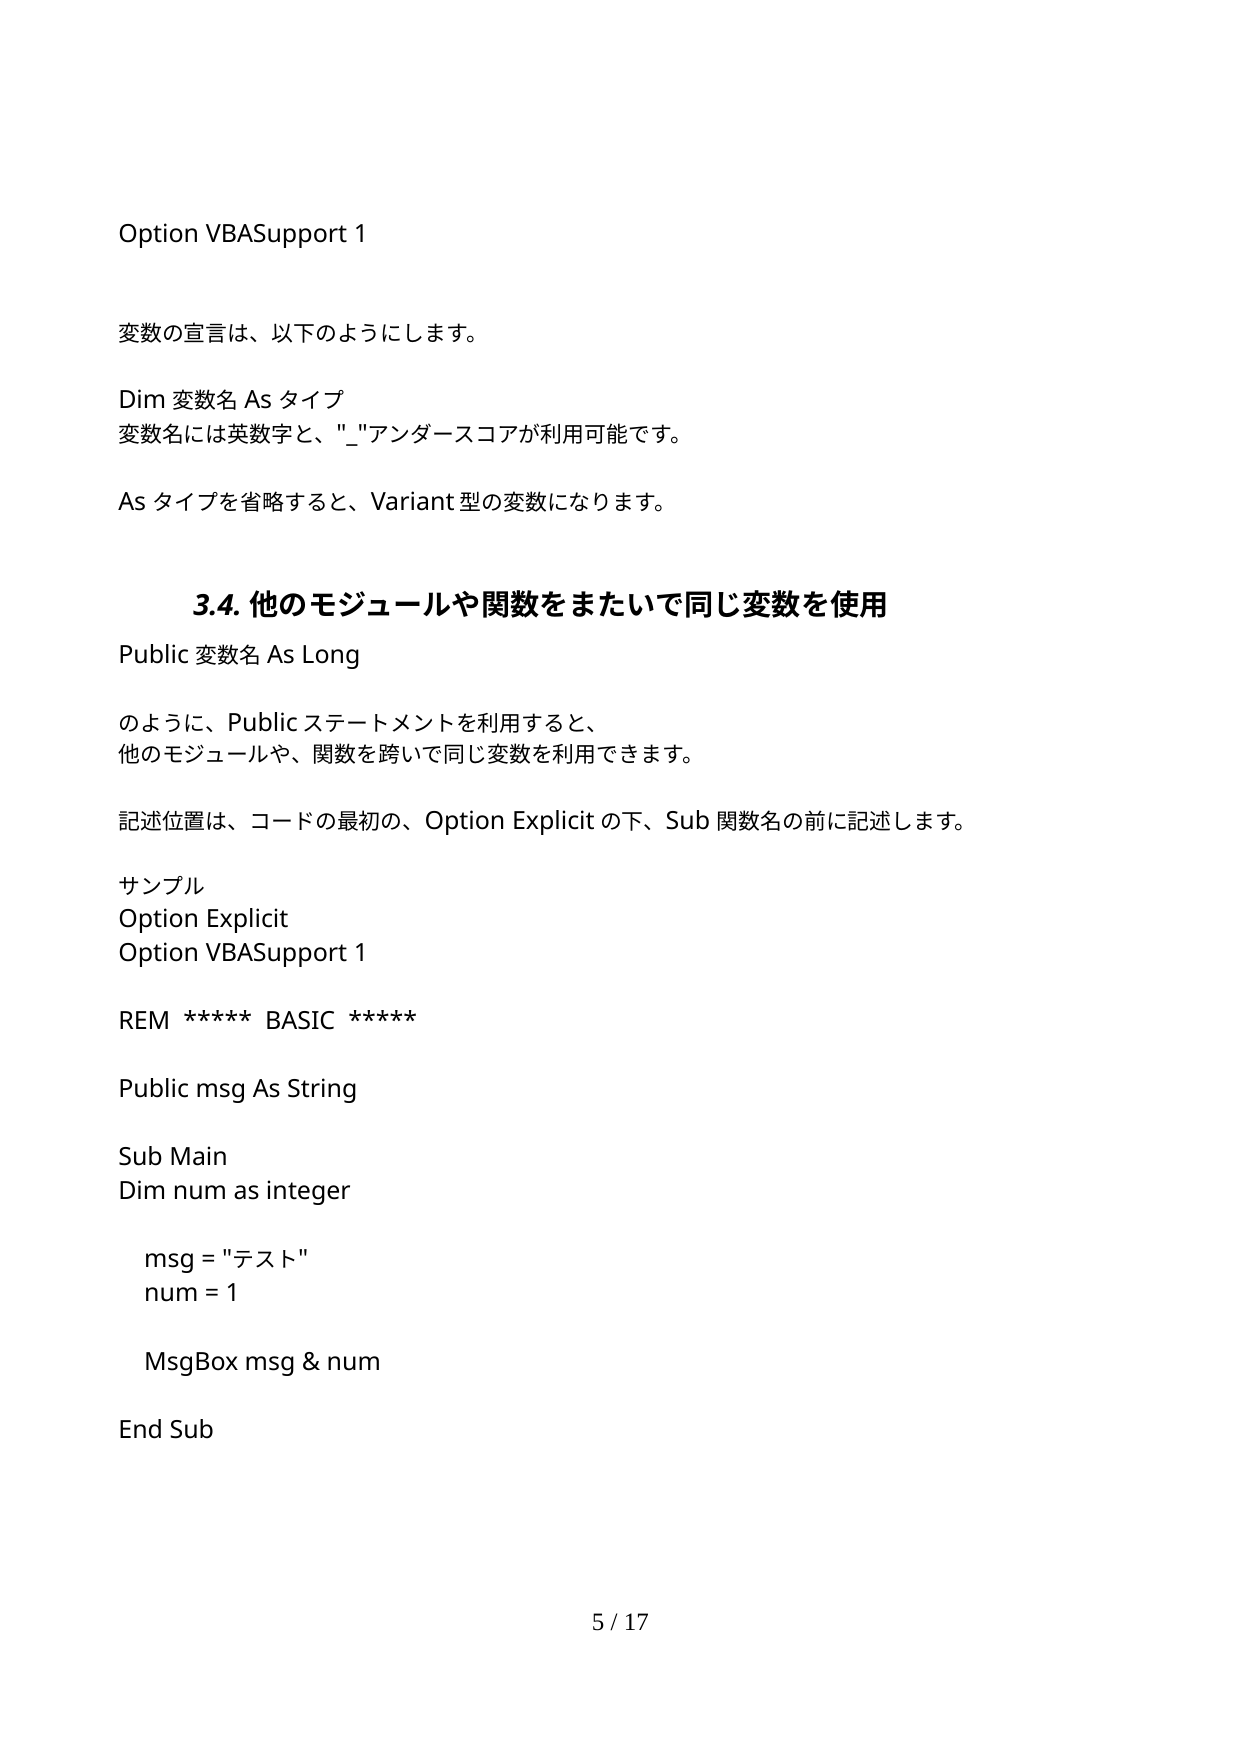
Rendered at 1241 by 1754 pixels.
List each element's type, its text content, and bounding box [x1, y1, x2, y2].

text Public 変数名 As Long のように、Publicステートメントを利用すると、 他のモジュールや、関数を跨いで同じ変数を利用できます。 記述位置は、コードの最初の、Option Explicitの下、Sub 関数名の前に記述します。 サンプル Option Explicit Option VBASupport 1 REM ***** BASIC ***** Public msg As String Sub Main Dim num as integer msg = "テスト" num = 1 MsgBox msg & num End Sub [118, 636, 1122, 1513]
text Option VBASupport 1 変数の宣言は、以下のようにします。 Dim 変数名 As タイプ 変数名には英数字と、"_"アンダースコアが利用可能です。 As タイプを省略すると、Variant型の変数になります。 [118, 182, 1122, 518]
subtitle 他のモジュールや関数をまたいで同じ変数を使用 [193, 584, 1122, 624]
